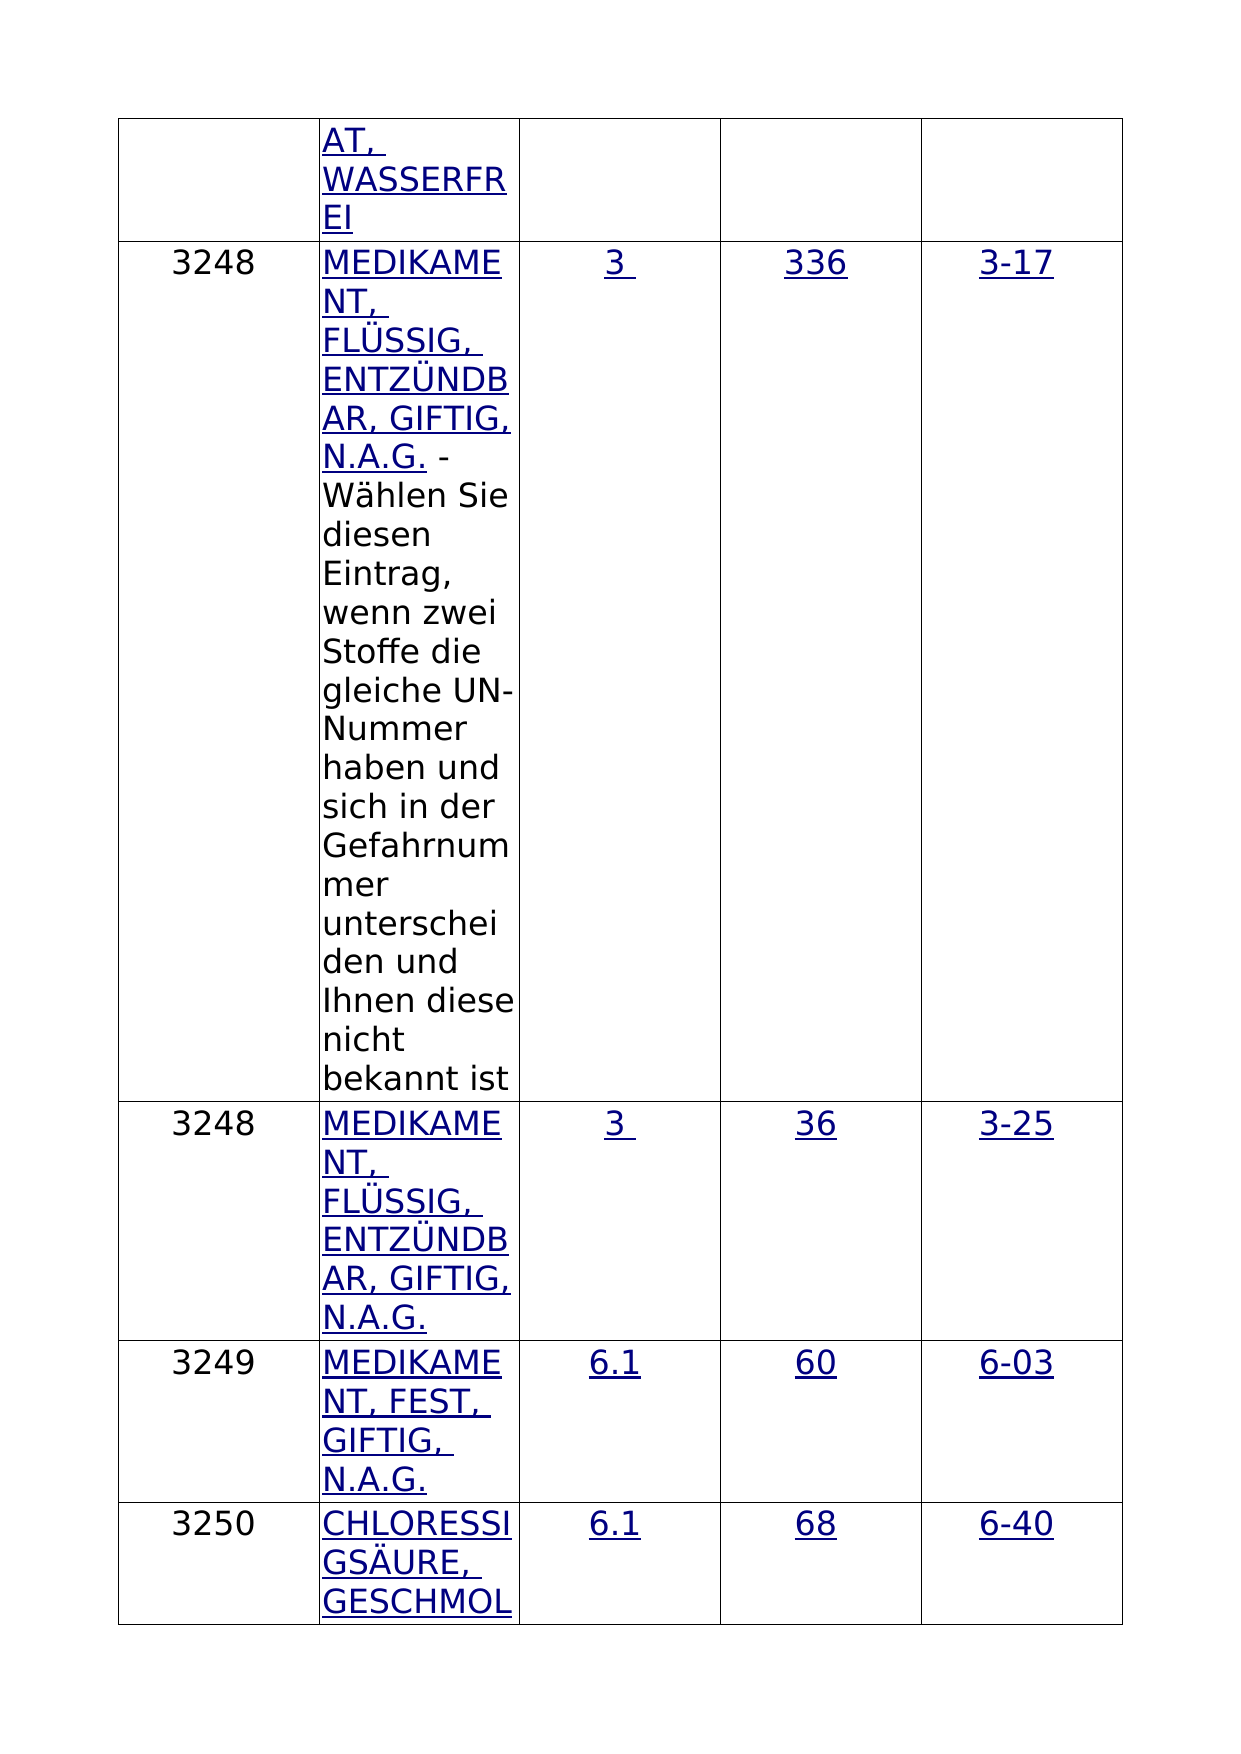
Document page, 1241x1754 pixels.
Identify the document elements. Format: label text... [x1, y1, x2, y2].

table_cell [520, 119, 720, 241]
table_cell [922, 119, 1122, 241]
table_cell 6-03 [922, 1341, 1122, 1502]
table_cell MEDIKAMENT, FEST, GIFTIG, N.A.G. [320, 1341, 519, 1502]
table_cell 3 [520, 242, 720, 1101]
table_cell 3248 [119, 1102, 319, 1340]
table_cell 60 [721, 1341, 921, 1502]
table_cell CHLORESSIGSÄURE, GESCHMOL [320, 1503, 519, 1624]
table_cell AT, WASSERFREI [320, 119, 519, 241]
table_cell 3250 [119, 1503, 319, 1624]
table_cell 6.1 [520, 1503, 720, 1624]
table_cell [119, 119, 319, 241]
table_cell 3-17 [922, 242, 1122, 1101]
table_cell 3 [520, 1102, 720, 1340]
table_cell MEDIKAMENT, FLÜSSIG, ENTZÜNDBAR, GIFTIG, N.A.G. [320, 1102, 519, 1340]
table_cell 3249 [119, 1341, 319, 1502]
table_cell 36 [721, 1102, 921, 1340]
table_cell 336 [721, 242, 921, 1101]
table_cell 68 [721, 1503, 921, 1624]
table_cell 3-25 [922, 1102, 1122, 1340]
table_cell 6.1 [520, 1341, 720, 1502]
table_cell [721, 119, 921, 241]
table_cell 6-40 [922, 1503, 1122, 1624]
table_cell MEDIKAMENT, FLÜSSIG, ENTZÜNDBAR, GIFTIG, N.A.G. - Wählen Sie diesen Eintrag, wenn zwei Stoffe die gleiche UN-Nummer haben und sich in der Gefahrnummer unterscheiden und Ihnen diese nicht bekannt ist [320, 242, 519, 1101]
table_cell 3248 [119, 242, 319, 1101]
